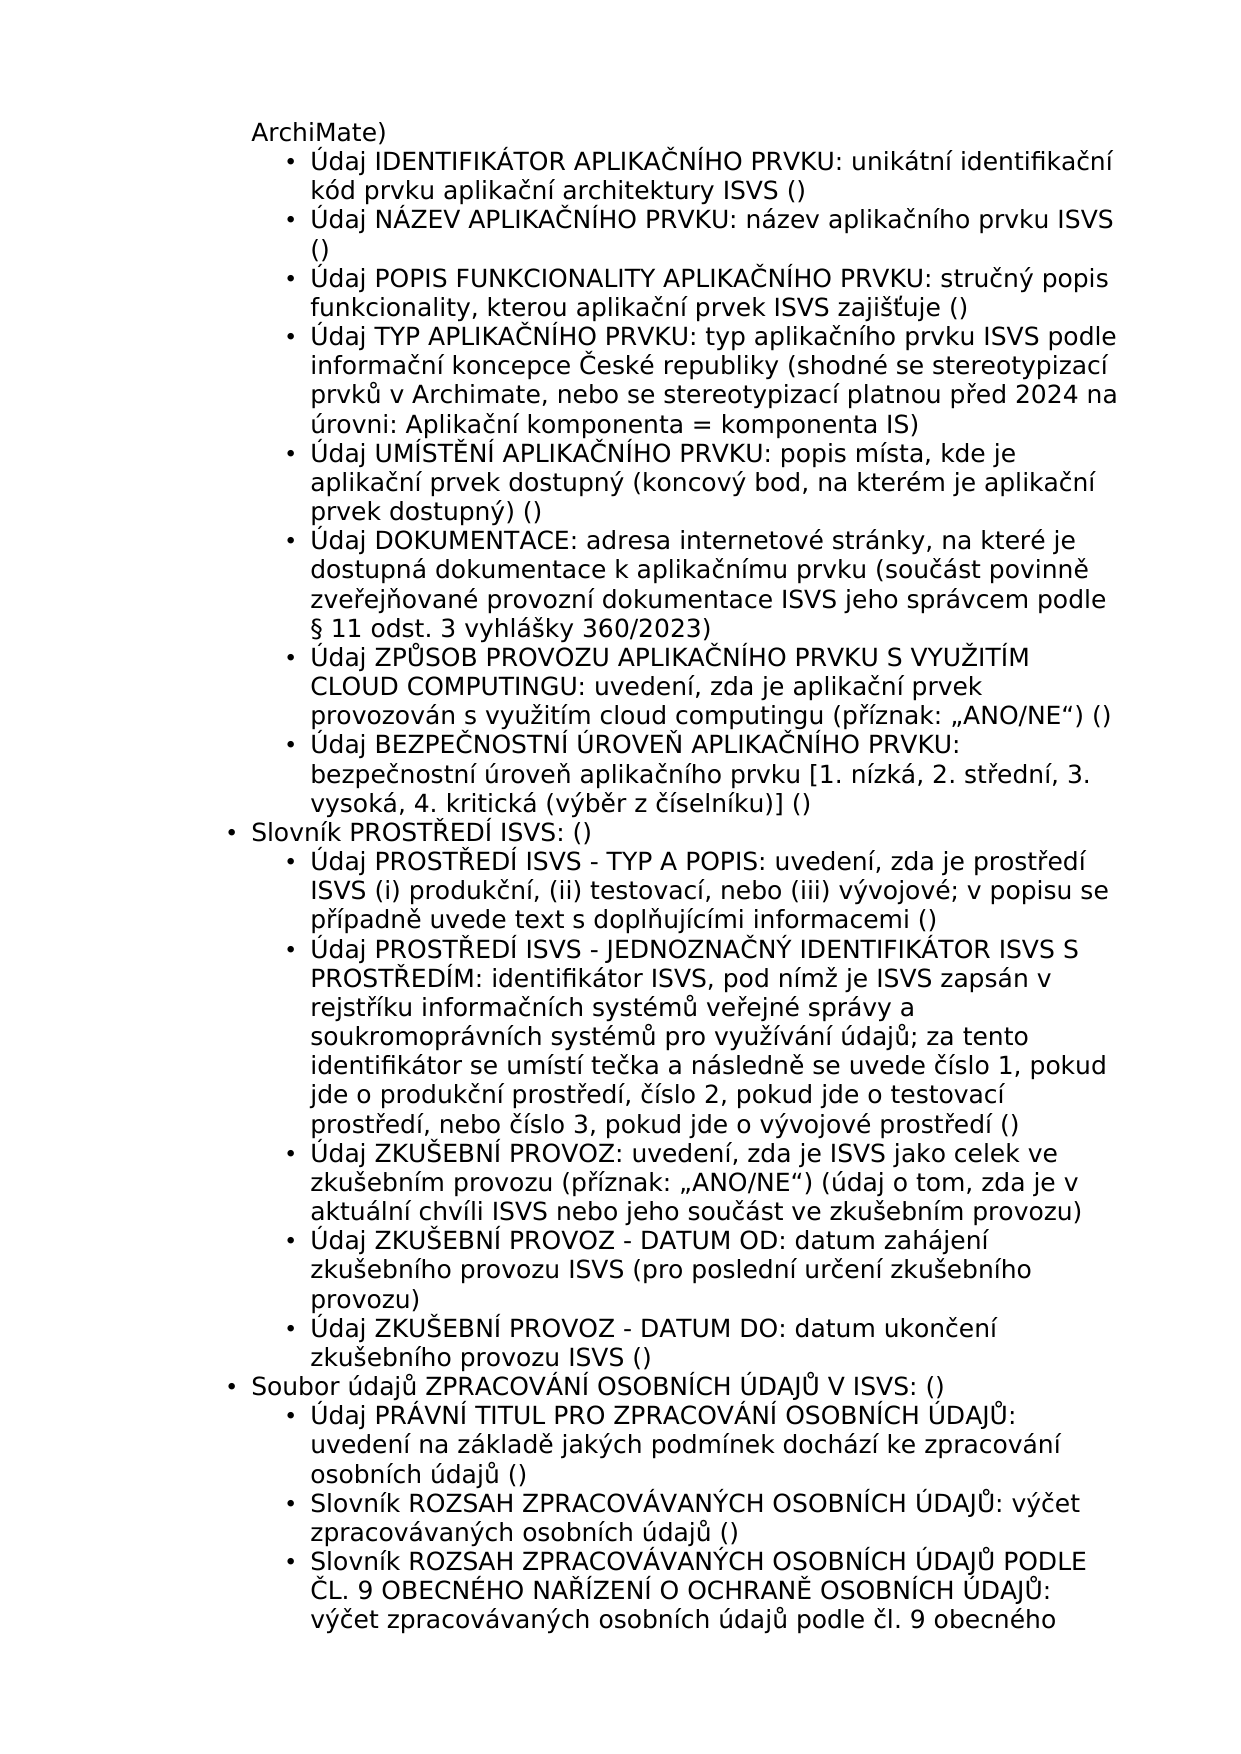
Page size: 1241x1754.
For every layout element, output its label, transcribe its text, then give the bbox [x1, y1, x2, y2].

list Údaj POPIS FUNKCIONALITY APLIKAČNÍHO PRVKU: stručný popis funkcionality, kterou aplikační prvek ISVS zajišťuje () [295, 264, 1122, 322]
list Údaj DOKUMENTACE: adresa internetové stránky, na které je dostupná dokumentace k aplikačnímu prvku (součást povinně zveřejňované provozní dokumentace ISVS jeho správcem podle § 11 odst. 3 vyhlášky 360/2023) [295, 526, 1122, 643]
list Soubor údajů ZPRACOVÁNÍ OSOBNÍCH ÚDAJŮ V ISVS: () [236, 1372, 1122, 1401]
list Slovník ROZSAH ZPRACOVÁVANÝCH OSOBNÍCH ÚDAJŮ: výčet zpracovávaných osobních údajů () [295, 1489, 1122, 1547]
list Slovník ROZSAH ZPRACOVÁVANÝCH OSOBNÍCH ÚDAJŮ PODLE ČL. 9 OBECNÉHO NAŘÍZENÍ O OCHRANĚ OSOBNÍCH ÚDAJŮ: výčet zpracovávaných osobních údajů podle čl. 9 obecného [295, 1547, 1122, 1635]
list Údaj TYP APLIKAČNÍHO PRVKU: typ aplikačního prvku ISVS podle informační koncepce České republiky (shodné se stereotypizací prvků v Archimate, nebo se stereotypizací platnou před 2024 na úrovni: Aplikační komponenta = komponenta IS) [295, 322, 1122, 439]
list ArchiMate) [236, 118, 1122, 147]
list Slovník PROSTŘEDÍ ISVS: () [236, 818, 1122, 847]
list Údaj BEZPEČNOSTNÍ ÚROVEŇ APLIKAČNÍHO PRVKU: bezpečnostní úroveň aplikačního prvku [1. nízká, 2. střední, 3. vysoká, 4. kritická (výběr z číselníku)] () [295, 731, 1122, 818]
list Údaj ZKUŠEBNÍ PROVOZ - DATUM DO: datum ukončení zkušebního provozu ISVS () [295, 1314, 1122, 1372]
list Údaj ZKUŠEBNÍ PROVOZ - DATUM OD: datum zahájení zkušebního provozu ISVS (pro poslední určení zkušebního provozu) [295, 1226, 1122, 1314]
list Údaj IDENTIFIKÁTOR APLIKAČNÍHO PRVKU: unikátní identifikační kód prvku aplikační architektury ISVS () [295, 147, 1122, 206]
list Údaj PRÁVNÍ TITUL PRO ZPRACOVÁNÍ OSOBNÍCH ÚDAJŮ: uvedení na základě jakých podmínek dochází ke zpracování osobních údajů () [295, 1401, 1122, 1489]
list Údaj ZPŮSOB PROVOZU APLIKAČNÍHO PRVKU S VYUŽITÍM CLOUD COMPUTINGU: uvedení, zda je aplikační prvek provozován s využitím cloud computingu (příznak: „ANO/NE“) () [295, 643, 1122, 731]
list Údaj UMÍSTĚNÍ APLIKAČNÍHO PRVKU: popis místa, kde je aplikační prvek dostupný (koncový bod, na kterém je aplikační prvek dostupný) () [295, 439, 1122, 526]
list Údaj NÁZEV APLIKAČNÍHO PRVKU: název aplikačního prvku ISVS () [295, 206, 1122, 264]
list Údaj PROSTŘEDÍ ISVS - JEDNOZNAČNÝ IDENTIFIKÁTOR ISVS S PROSTŘEDÍM: identifikátor ISVS, pod nímž je ISVS zapsán v rejstříku informačních systémů veřejné správy a soukromoprávních systémů pro využívání údajů; za tento identifikátor se umístí tečka a následně se uvede číslo 1, pokud jde o produkční prostředí, číslo 2, pokud jde o testovací prostředí, nebo číslo 3, pokud jde o vývojové prostředí () [295, 935, 1122, 1139]
list Údaj ZKUŠEBNÍ PROVOZ: uvedení, zda je ISVS jako celek ve zkušebním provozu (příznak: „ANO/NE“) (údaj o tom, zda je v aktuální chvíli ISVS nebo jeho součást ve zkušebním provozu) [295, 1139, 1122, 1226]
list Údaj PROSTŘEDÍ ISVS - TYP A POPIS: uvedení, zda je prostředí ISVS (i) produkční, (ii) testovací, nebo (iii) vývojové; v popisu se případně uvede text s doplňujícími informacemi () [295, 847, 1122, 935]
